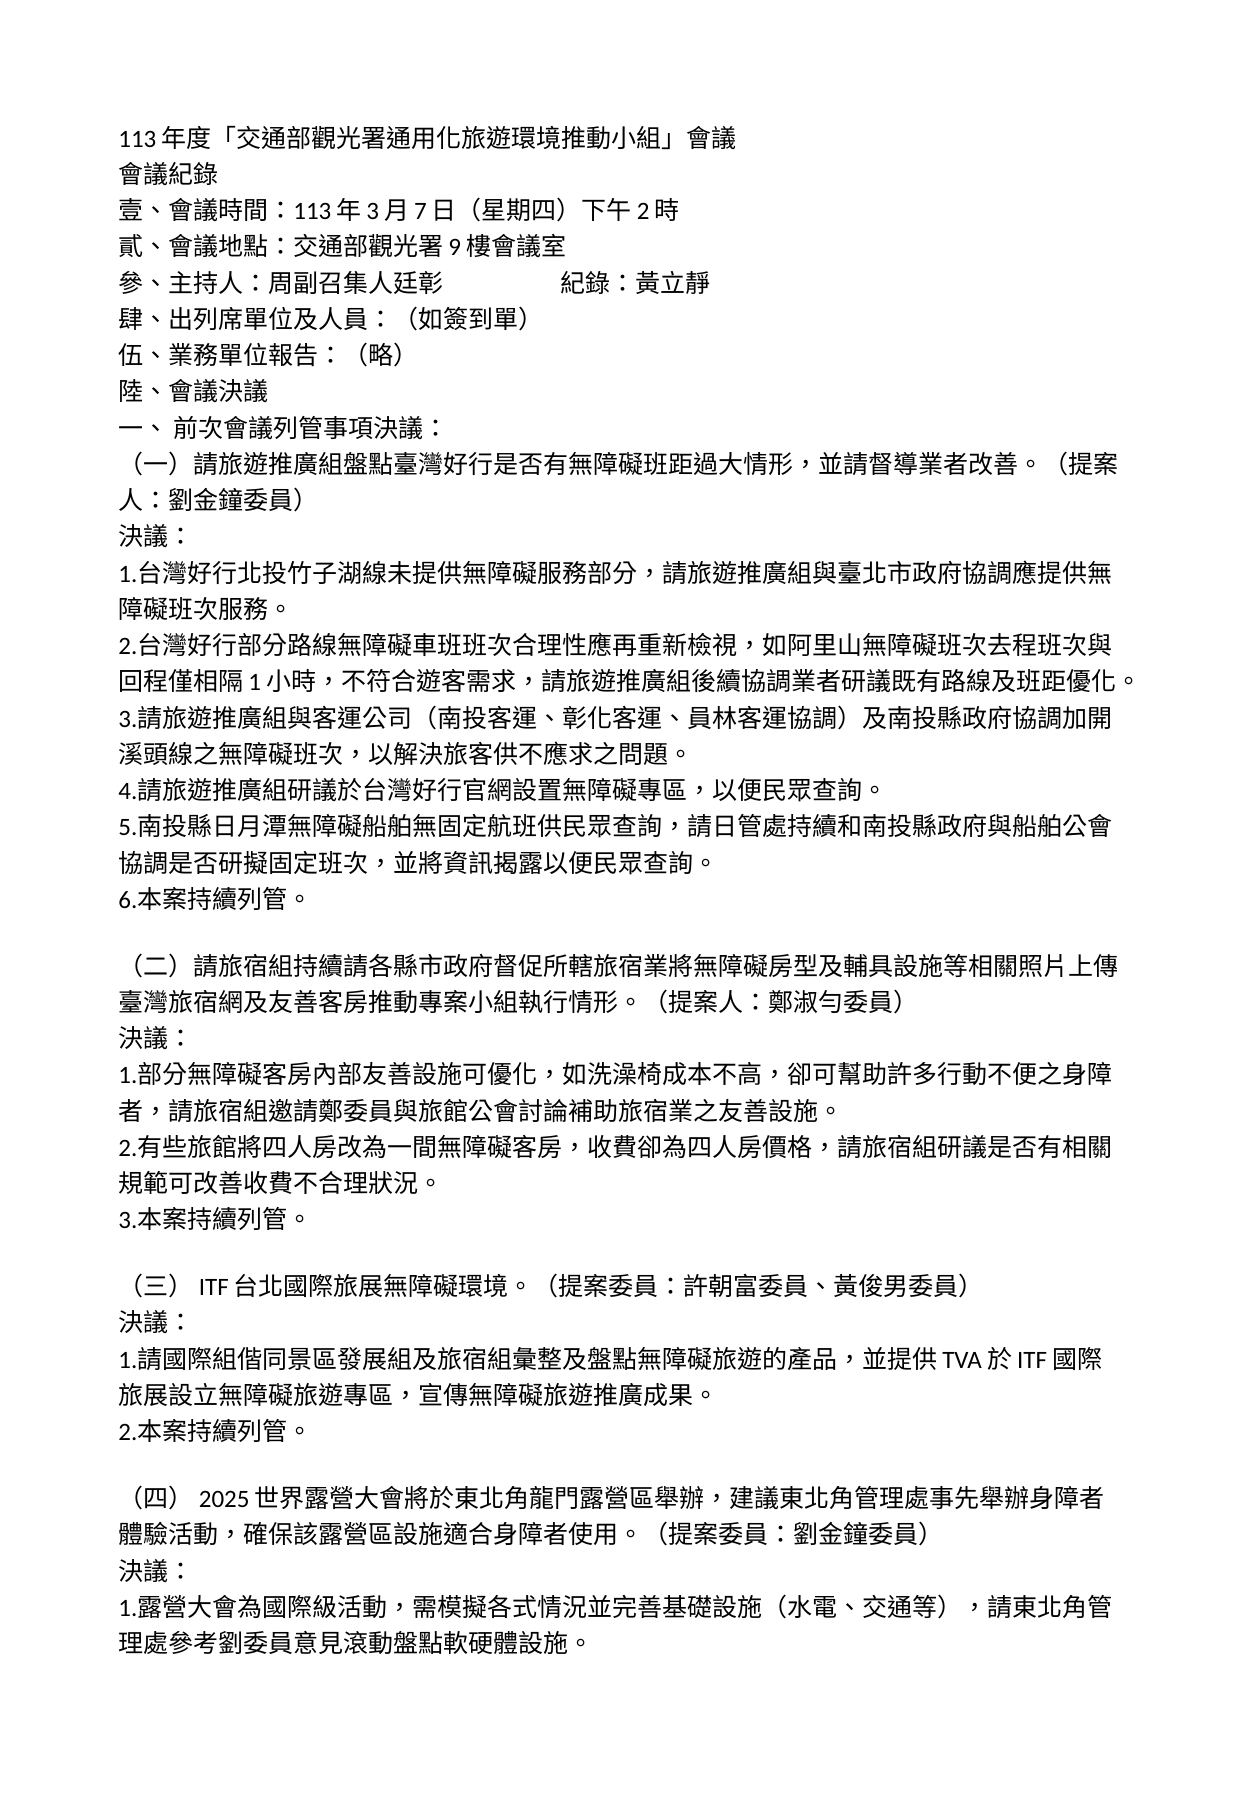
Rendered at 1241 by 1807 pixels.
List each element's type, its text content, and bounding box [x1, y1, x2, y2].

text （二）請旅宿組持續請各縣市政府督促所轄旅宿業將無障礙房型及輔具設施等相關照片上傳臺灣旅宿網及友善客房推動專案小組執行情形。（提案人：鄭淑勻委員） [118, 946, 1122, 1019]
text 一、 前次會議列管事項決議： [118, 408, 1122, 444]
text （一）請旅遊推廣組盤點臺灣好行是否有無障礙班距過大情形，並請督導業者改善。（提案人：劉金鐘委員） [118, 444, 1122, 517]
text （三） ITF台北國際旅展無障礙環境。（提案委員：許朝富委員、黃俊男委員） [118, 1267, 1122, 1303]
text 4.請旅遊推廣組研議於台灣好行官網設置無障礙專區，以便民眾查詢。 [118, 771, 1122, 807]
text （四） 2025世界露營大會將於東北角龍門露營區舉辦，建議東北角管理處事先舉辦身障者體驗活動，確保該露營區設施適合身障者使用。（提案委員：劉金鐘委員） [118, 1478, 1122, 1551]
text 5.南投縣日月潭無障礙船舶無固定航班供民眾查詢，請日管處持續和南投縣政府與船舶公會協調是否研擬固定班次，並將資訊揭露以便民眾查詢。 [118, 807, 1122, 879]
text 1.請國際組偕同景區發展組及旅宿組彙整及盤點無障礙旅遊的產品，並提供TVA於ITF國際旅展設立無障礙旅遊專區，宣傳無障礙旅遊推廣成果。 [118, 1339, 1122, 1412]
text 決議： [118, 1303, 1122, 1339]
text 貳、會議地點：交通部觀光署9樓會議室 [118, 227, 1122, 263]
text 3.請旅遊推廣組與客運公司（南投客運、彰化客運、員林客運協調）及南投縣政府協調加開溪頭線之無障礙班次，以解決旅客供不應求之問題。 [118, 698, 1122, 771]
text 3.本案持續列管。 [118, 1200, 1122, 1236]
text 2.有些旅館將四人房改為一間無障礙客房，收費卻為四人房價格，請旅宿組研議是否有相關規範可改善收費不合理狀況。 [118, 1127, 1122, 1200]
text 決議： [118, 1551, 1122, 1587]
text 肆、出列席單位及人員：（如簽到單） [118, 299, 1122, 336]
text 決議： [118, 517, 1122, 553]
text 會議紀錄 [118, 154, 1122, 191]
text 2.台灣好行部分路線無障礙車班班次合理性應再重新檢視，如阿里山無障礙班次去程班次與回程僅相隔1小時，不符合遊客需求，請旅遊推廣組後續協調業者研議既有路線及班距優化。 [118, 626, 1122, 698]
text 伍、業務單位報告：（略） [118, 336, 1122, 372]
text 113年度「交通部觀光署通用化旅遊環境推動小組」會議 [118, 118, 1122, 154]
text 陸、會議決議 [118, 372, 1122, 408]
text 參、主持人：周副召集人廷彰 紀錄：黃立靜 [118, 263, 1122, 299]
text 決議： [118, 1019, 1122, 1055]
text 壹、會議時間：113年3月7日（星期四）下午2時 [118, 191, 1122, 227]
text 1.部分無障礙客房內部友善設施可優化，如洗澡椅成本不高，卻可幫助許多行動不便之身障者，請旅宿組邀請鄭委員與旅館公會討論補助旅宿業之友善設施。 [118, 1055, 1122, 1127]
text 1.台灣好行北投竹子湖線未提供無障礙服務部分，請旅遊推廣組與臺北市政府協調應提供無障礙班次服務。 [118, 553, 1122, 626]
text 2.本案持續列管。 [118, 1412, 1122, 1448]
text 6.本案持續列管。 [118, 879, 1122, 916]
text 1.露營大會為國際級活動，需模擬各式情況並完善基礎設施（水電、交通等），請東北角管理處參考劉委員意見滾動盤點軟硬體設施。 [118, 1587, 1122, 1660]
